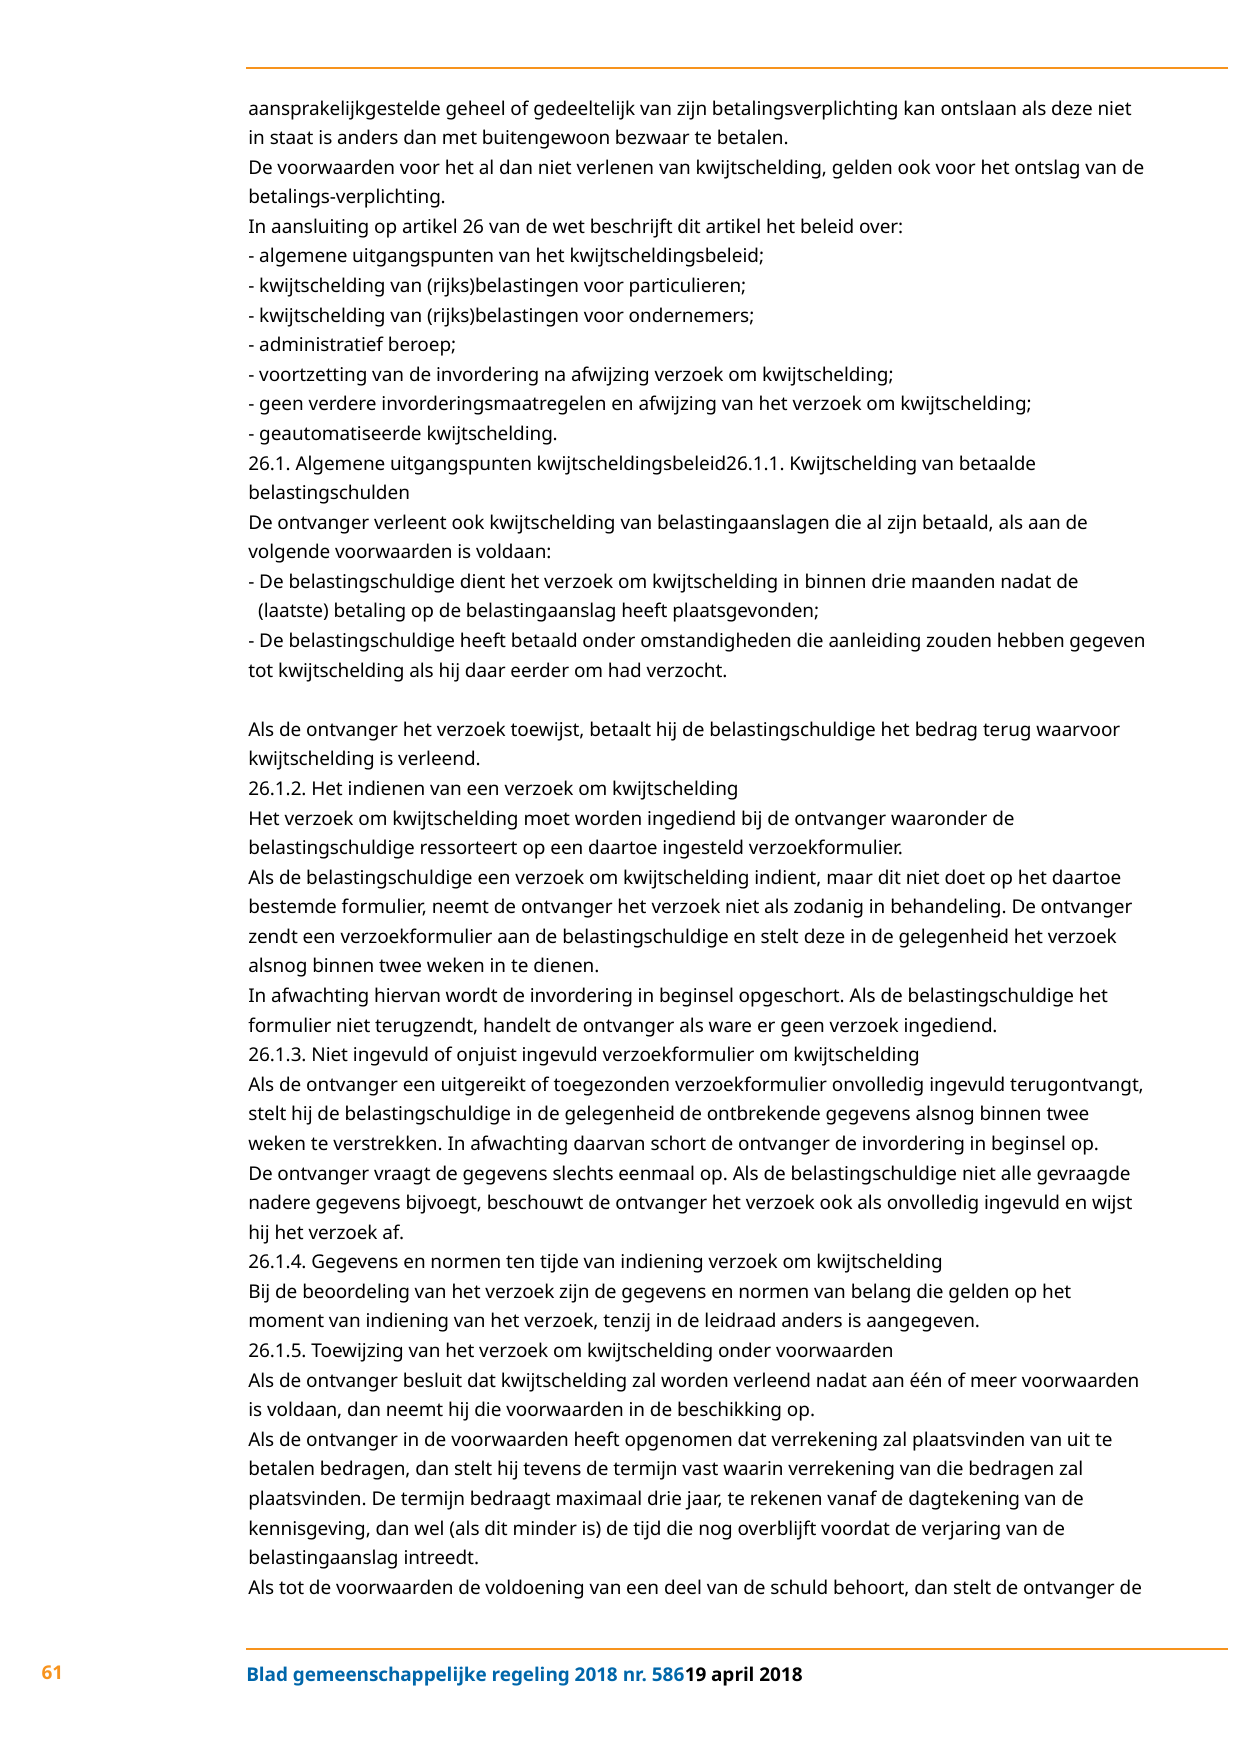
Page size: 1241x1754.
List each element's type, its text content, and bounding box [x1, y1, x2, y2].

text Als de belastingschuldige een verzoek om kwijtschelding indient, maar dit niet doet op het daartoe bestemde formulier, neemt de ontvanger het verzoek niet als zodanig in behandeling. De ontvanger zendt een verzoekformulier aan de belastingschuldige en stelt deze in de gelegenheid het verzoek alsnog binnen twee weken in te dienen. [248, 864, 1152, 978]
text In afwachting hiervan wordt de invordering in beginsel opgeschort. Als de belastingschuldige het formulier niet terugzendt, handelt de ontvanger als ware er geen verzoek ingediend. [248, 982, 1152, 1038]
text Als tot de voorwaarden de voldoening van een deel van de schuld behoort, dan stelt de ontvanger de [248, 1574, 1152, 1600]
text Het verzoek om kwijtschelding moet worden ingediend bij de ontvanger waaronder de belastingschuldige ressorteert op een daartoe ingesteld verzoekformulier. [248, 805, 1152, 860]
text Bij de beoordeling van het verzoek zijn de gegevens en normen van belang die gelden op het moment van indiening van het verzoek, tenzij in de leidraad anders is aangegeven. [248, 1278, 1152, 1333]
text - geautomatiseerde kwijtschelding. [248, 420, 1152, 446]
text De ontvanger vraagt de gegevens slechts eenmaal op. Als de belastingschuldige niet alle gevraagde nadere gegevens bijvoegt, beschouwt de ontvanger het verzoek ook als onvolledig ingevuld en wijst hij het verzoek af. [248, 1160, 1152, 1245]
text Als de ontvanger besluit dat kwijtschelding zal worden verleend nadat aan één of meer voorwaarden is voldaan, dan neemt hij die voorwaarden in de beschikking op. [248, 1367, 1152, 1422]
text De ontvanger verleent ook kwijtschelding van belastingaanslagen die al zijn betaald, als aan de volgende voorwaarden is voldaan: [248, 509, 1152, 564]
text Als de ontvanger het verzoek toewijst, betaalt hij de belastingschuldige het bedrag terug waarvoor kwijtschelding is verleend. [248, 716, 1152, 771]
text 26.1.3. Niet ingevuld of onjuist ingevuld verzoekformulier om kwijtschelding [248, 1041, 1152, 1067]
text De voorwaarden voor het al dan niet verlenen van kwijtschelding, gelden ook voor het ontslag van de betalings-verplichting. [248, 154, 1152, 209]
text 26.1.4. Gegevens en normen ten tijde van indiening verzoek om kwijtschelding [248, 1248, 1152, 1274]
text 26.1. Algemene uitgangspunten kwijtscheldingsbeleid26.1.1. Kwijtschelding van betaalde belastingschulden [248, 450, 1152, 505]
text - De belastingschuldige heeft betaald onder omstandigheden die aanleiding zouden hebben gegeven [248, 627, 1152, 653]
text aansprakelijkgestelde geheel of gedeeltelijk van zijn betalingsverplichting kan ontslaan als deze niet in staat is anders dan met buitengewoon bezwaar te betalen. [248, 95, 1152, 150]
text Als de ontvanger een uitgereikt of toegezonden verzoekformulier onvolledig ingevuld terugontvangt, stelt hij de belastingschuldige in de gelegenheid de ontbrekende gegevens alsnog binnen twee weken te verstrekken. In afwachting daarvan schort de ontvanger de invordering in beginsel op. [248, 1071, 1152, 1156]
text - geen verdere invorderingsmaatregelen en afwijzing van het verzoek om kwijtschelding; [248, 391, 1152, 416]
text 26.1.5. Toewijzing van het verzoek om kwijtschelding onder voorwaarden [248, 1337, 1152, 1363]
text 26.1.2. Het indienen van een verzoek om kwijtschelding [248, 775, 1152, 801]
text In aansluiting op artikel 26 van de wet beschrijft dit artikel het beleid over: [248, 213, 1152, 239]
text - voortzetting van de invordering na afwijzing verzoek om kwijtschelding; [248, 361, 1152, 387]
text tot kwijtschelding als hij daar eerder om had verzocht. [248, 657, 1152, 683]
text - De belastingschuldige dient het verzoek om kwijtschelding in binnen drie maanden nadat de [248, 568, 1152, 594]
text (laatste) betaling op de belastingaanslag heeft plaatsgevonden; [248, 598, 1152, 623]
text - kwijtschelding van (rijks)belastingen voor particulieren; [248, 272, 1152, 298]
text Als de ontvanger in de voorwaarden heeft opgenomen dat verrekening zal plaatsvinden van uit te betalen bedragen, dan stelt hij tevens de termijn vast waarin verrekening van die bedragen zal plaatsvinden. De termijn bedraagt maximaal drie jaar, te rekenen vanaf de dagtekening van de kennisgeving, dan wel (als dit minder is) de tijd die nog overblijft voordat de verjaring van de belastingaanslag intreedt. [248, 1426, 1152, 1570]
text - algemene uitgangspunten van het kwijtscheldingsbeleid; [248, 243, 1152, 268]
picture [41, 47, 231, 172]
text - administratief beroep; [248, 331, 1152, 357]
text - kwijtschelding van (rijks)belastingen voor ondernemers; [248, 302, 1152, 328]
